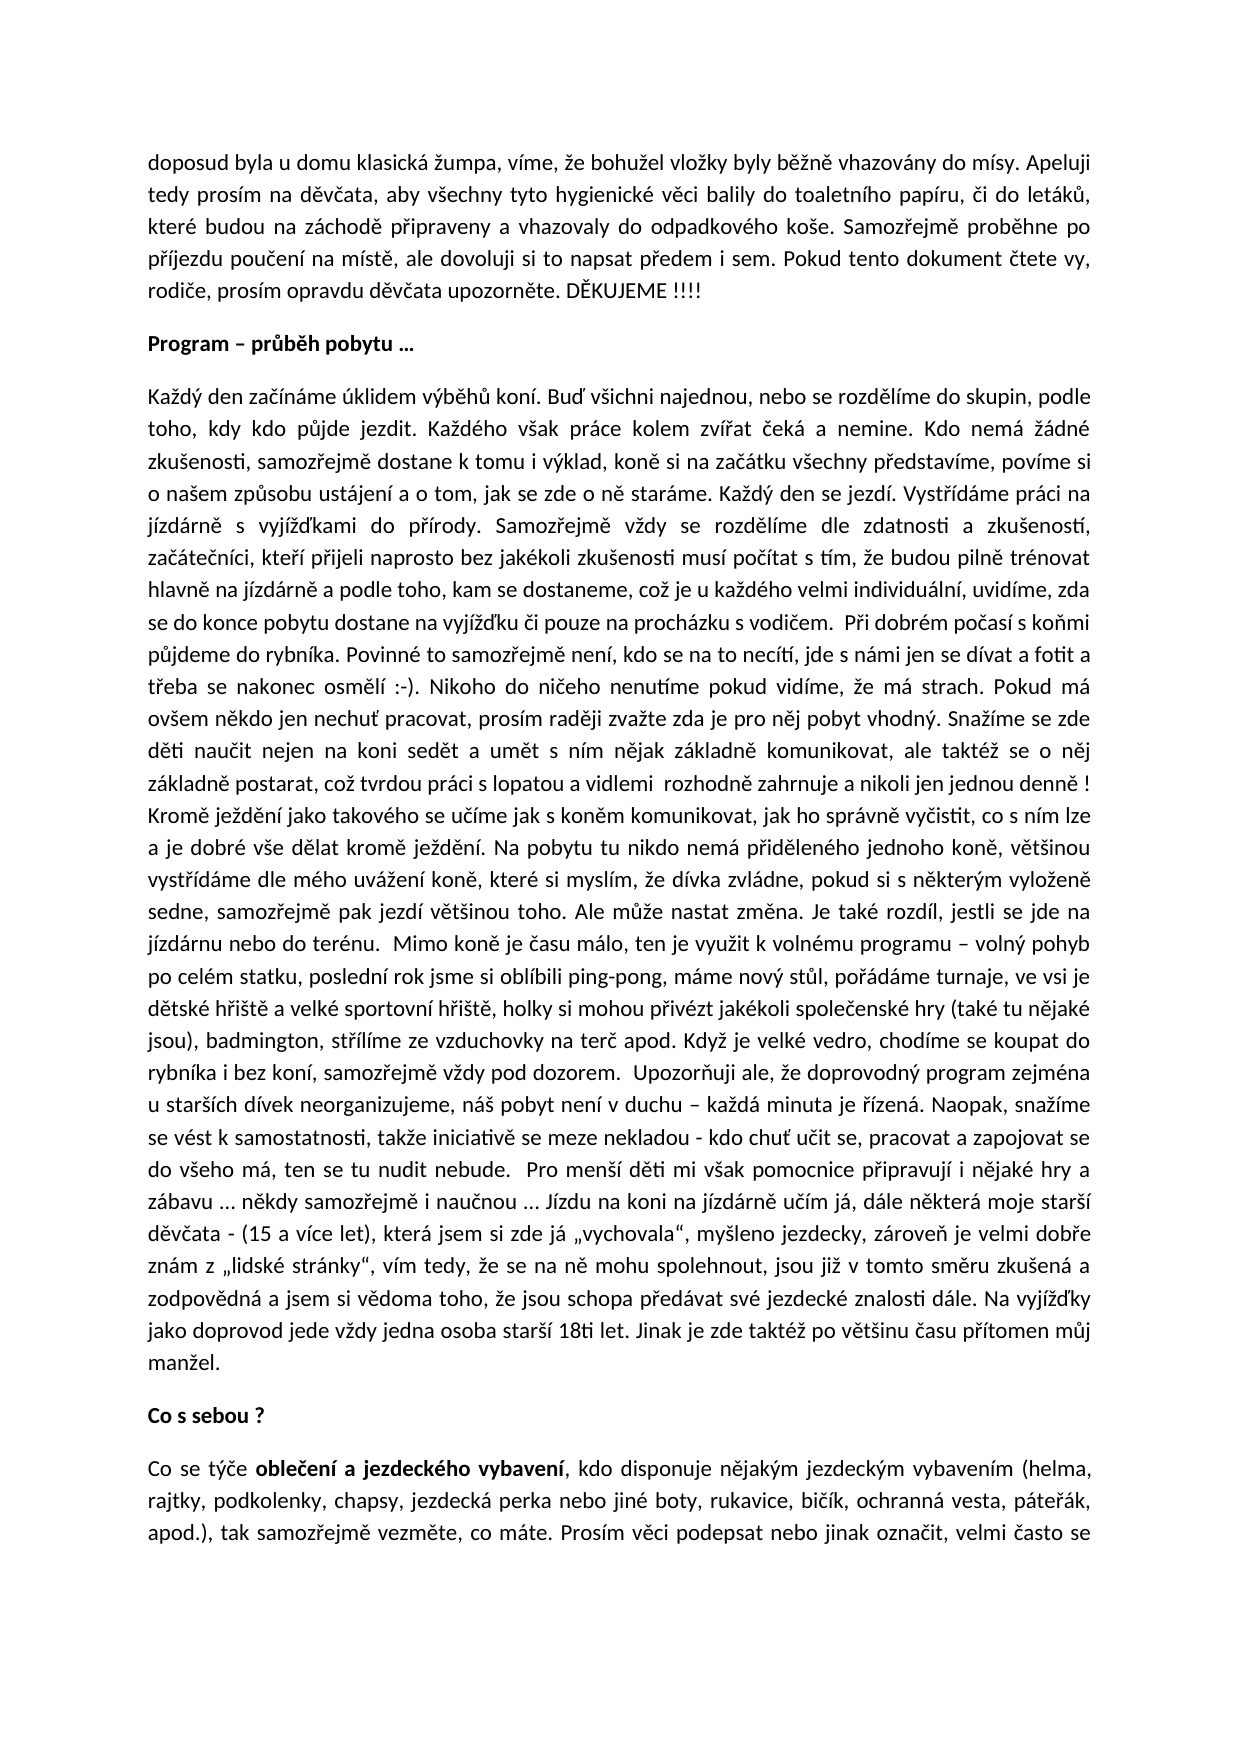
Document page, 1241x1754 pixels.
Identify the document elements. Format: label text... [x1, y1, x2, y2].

text doposud byla u domu klasická žumpa, víme, že bohužel vložky byly běžně vhazovány do mísy. Apeluji tedy prosím na děvčata, aby všechny tyto hygienické věci balily do toaletního papíru, či do letáků, které budou na záchodě připraveny a vhazovaly do odpadkového koše. Samozřejmě proběhne po příjezdu poučení na místě, ale dovoluji si to napsat předem i sem. Pokud tento dokument čtete vy, rodiče, prosím opravdu děvčata upozorněte. DĚKUJEME !!!! [148, 148, 1093, 304]
text Co se týče oblečení a jezdeckého vybavení, kdo disponuje nějakým jezdeckým vybavením (helma, rajtky, podkolenky, chapsy, jezdecká perka nebo jiné boty, rukavice, bičík, ochranná vesta, páteřák, apod.), tak samozřejmě vezměte, co máte. Prosím věci podepsat nebo jinak označit, velmi často se [148, 1454, 1093, 1546]
text Program – průběh pobytu … [148, 329, 1093, 357]
text Každý den začínáme úklidem výběhů koní. Buď všichni najednou, nebo se rozdělíme do skupin, podle toho, kdy kdo půjde jezdit. Každého však práce kolem zvířat čeká a nemine. Kdo nemá žádné zkušenosti, samozřejmě dostane k tomu i výklad, koně si na začátku všechny představíme, povíme si o našem způsobu ustájení a o tom, jak se zde o ně staráme. Každý den se jezdí. Vystřídáme práci na jízdárně s vyjížďkami do přírody. Samozřejmě vždy se rozdělíme dle zdatnosti a zkušeností, začátečníci, kteří přijeli naprosto bez jakékoli zkušenosti musí počítat s tím, že budou pilně trénovat hlavně na jízdárně a podle toho, kam se dostaneme, což je u každého velmi individuální, uvidíme, zda se do konce pobytu dostane na vyjížďku či pouze na procházku s vodičem. Při dobrém počasí s koňmi půjdeme do rybníka. Povinné to samozřejmě není, kdo se na to necítí, jde s námi jen se dívat a fotit a třeba se nakonec osmělí :-). Nikoho do ničeho nenutíme pokud vidíme, že má strach. Pokud má ovšem někdo jen nechuť pracovat, prosím raději zvažte zda je pro něj pobyt vhodný. Snažíme se zde děti naučit nejen na koni sedět a umět s ním nějak základně komunikovat, ale taktéž se o něj základně postarat, což tvrdou práci s lopatou a vidlemi rozhodně zahrnuje a nikoli jen jednou denně ! Kromě ježdění jako takového se učíme jak s koněm komunikovat, jak ho správně vyčistit, co s ním lze a je dobré vše dělat kromě ježdění. Na pobytu tu nikdo nemá přiděleného jednoho koně, většinou vystřídáme dle mého uvážení koně, které si myslím, že dívka zvládne, pokud si s některým vyloženě sedne, samozřejmě pak jezdí většinou toho. Ale může nastat změna. Je také rozdíl, jestli se jde na jízdárnu nebo do terénu. Mimo koně je času málo, ten je využit k volnému programu – volný pohyb po celém statku, poslední rok jsme si oblíbili ping-pong, máme nový stůl, pořádáme turnaje, ve vsi je dětské hřiště a velké sportovní hřiště, holky si mohou přivézt jakékoli společenské hry (také tu nějaké jsou), badmington, střílíme ze vzduchovky na terč apod. Když je velké vedro, chodíme se koupat do rybníka i bez koní, samozřejmě vždy pod dozorem. Upozorňuji ale, že doprovodný program zejména u starších dívek neorganizujeme, náš pobyt není v duchu – každá minuta je řízená. Naopak, snažíme se vést k samostatnosti, takže iniciativě se meze nekladou - kdo chuť učit se, pracovat a zapojovat se do všeho má, ten se tu nudit nebude. Pro menší děti mi však pomocnice připravují i nějaké hry a zábavu … někdy samozřejmě i naučnou … Jízdu na koni na jízdárně učím já, dále některá moje starší děvčata - (15 a více let), která jsem si zde já „vychovala“, myšleno jezdecky, zároveň je velmi dobře znám z „lidské stránky“, vím tedy, že se na ně mohu spolehnout, jsou již v tomto směru zkušená a zodpovědná a jsem si vědoma toho, že jsou schopa předávat své jezdecké znalosti dále. Na vyjížďky jako doprovod jede vždy jedna osoba starší 18ti let. Jinak je zde taktéž po většinu času přítomen můj manžel. [148, 382, 1093, 1376]
text Co s sebou ? [148, 1401, 1093, 1429]
